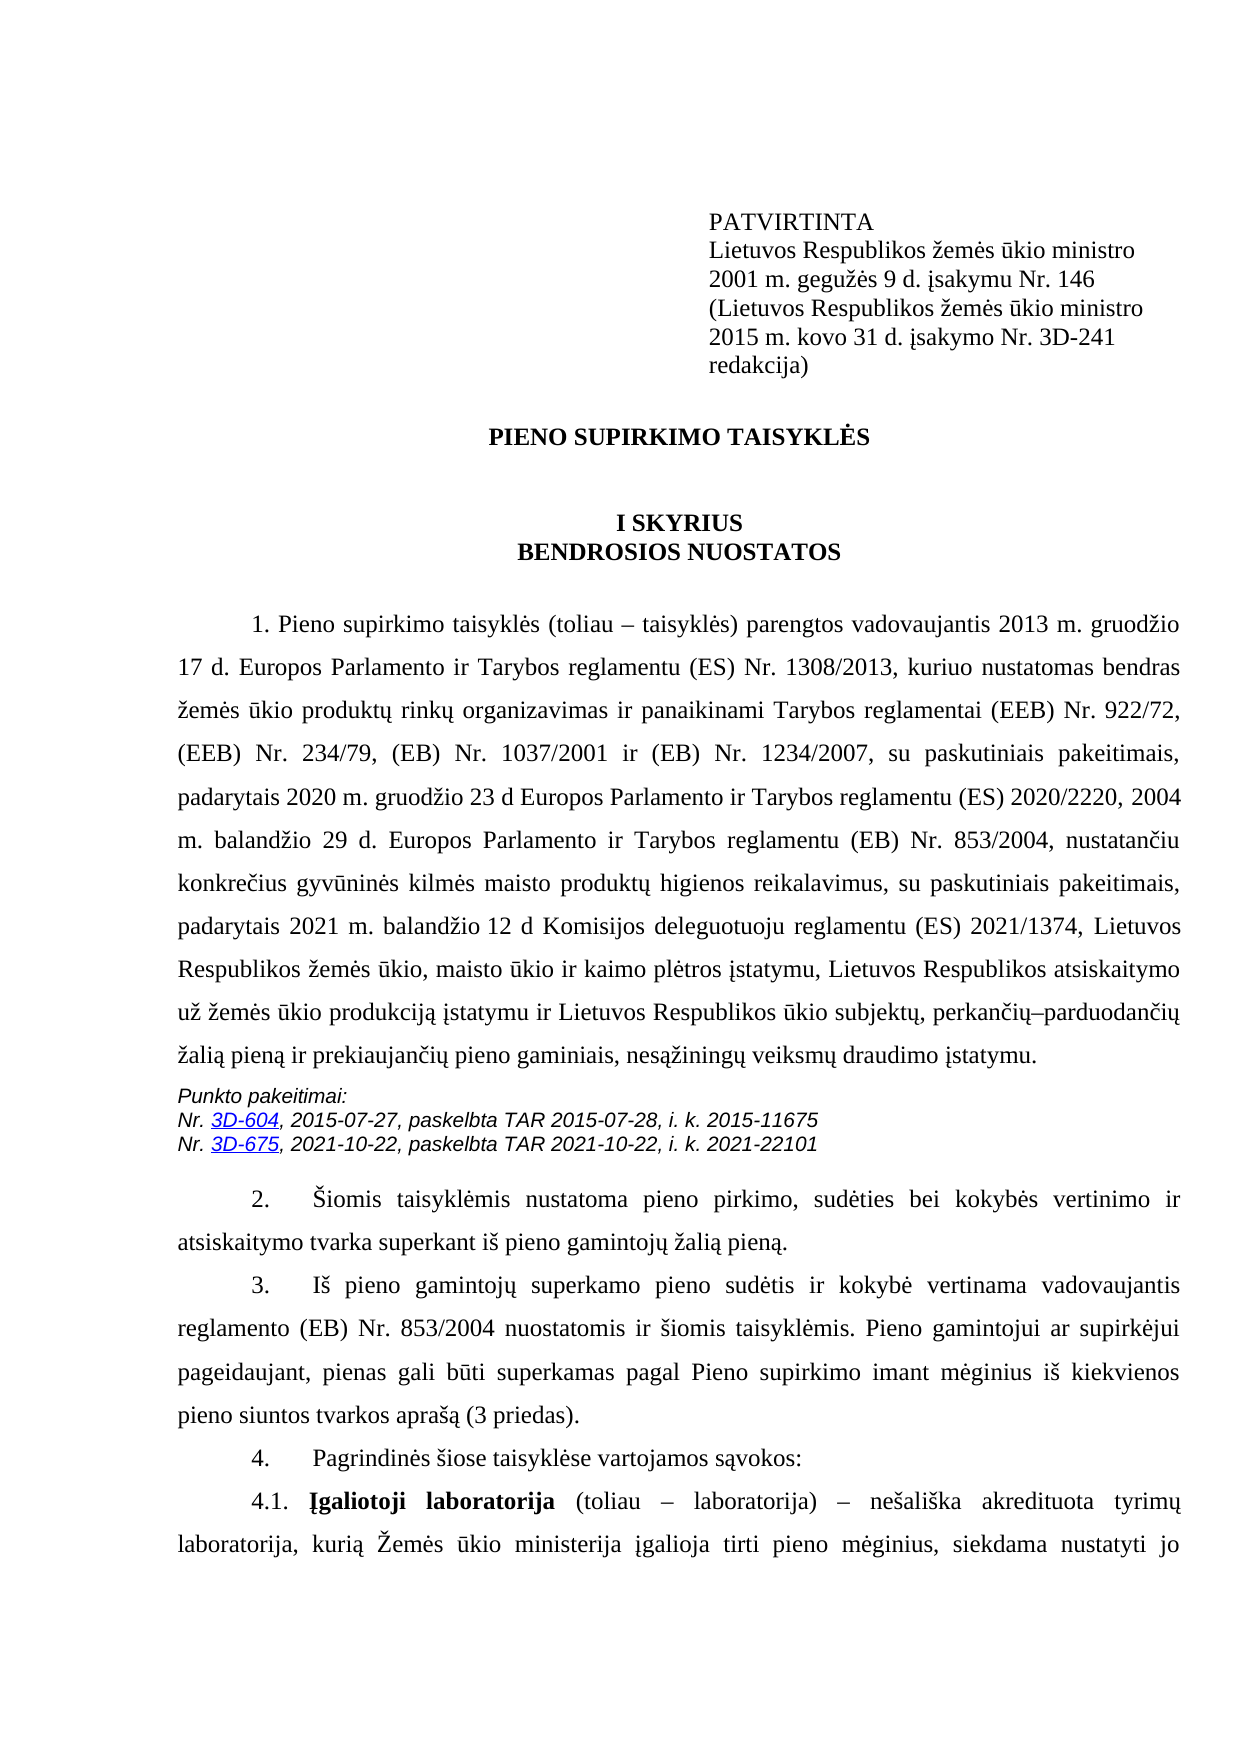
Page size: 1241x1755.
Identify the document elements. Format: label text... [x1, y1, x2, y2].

text PIENO SUPIRKIMO TAISYKLĖS [177, 422, 1181, 451]
text Nr. 3D-604, 2015-07-27, paskelbta TAR 2015-07-28, i. k. 2015-11675 [177, 1107, 1181, 1131]
text Nr. 3D-675, 2021-10-22, paskelbta TAR 2021-10-22, i. k. 2021-22101 [177, 1131, 1181, 1155]
text BENDROSIOS NUOSTATOS [177, 537, 1181, 566]
text 2. Šiomis taisyklėmis nustatoma pieno pirkimo, sudėties bei kokybės vertinimo ir atsiskaitymo tvarka superkant iš pieno gamintojų žalią pieną. [177, 1184, 1181, 1256]
text Lietuvos Respublikos žemės ūkio ministro [709, 235, 1181, 264]
text 1. Pieno supirkimo taisyklės (toliau – taisyklės) parengtos vadovaujantis 2013 m. gruodžio 17 d. Europos Parlamento ir Tarybos reglamentu (ES) Nr. 1308/2013, kuriuo nustatomas bendras žemės ūkio produktų rinkų organizavimas ir panaikinami Tarybos reglamentai (EEB) Nr. 922/72, (EEB) Nr. 234/79, (EB) Nr. 1037/2001 ir (EB) Nr. 1234/2007, su paskutiniais pakeitimais, padarytais 2020 m. gruodžio 23 d Europos Parlamento ir Tarybos reglamentu (ES) 2020/2220, 2004 m. balandžio 29 d. Europos Parlamento ir Tarybos reglamentu (EB) Nr. 853/2004, nustatančiu konkrečius gyvūninės kilmės maisto produktų higienos reikalavimus, su paskutiniais pakeitimais, padarytais 2021 m. balandžio 12 d Komisijos deleguotuoju reglamentu (ES) 2021/1374, Lietuvos Respublikos žemės ūkio, maisto ūkio ir kaimo plėtros įstatymu, Lietuvos Respublikos atsiskaitymo už žemės ūkio produkciją įstatymu ir Lietuvos Respublikos ūkio subjektų, perkančių–parduodančių žalią pieną ir prekiaujančių pieno gaminiais, nesąžiningų veiksmų draudimo įstatymu. [177, 609, 1181, 1069]
text (Lietuvos Respublikos žemės ūkio ministro [709, 293, 1181, 322]
text I SKYRIUS [177, 508, 1181, 537]
text Punkto pakeitimai: [177, 1083, 1181, 1107]
text redakcija) [709, 350, 1181, 379]
text 2001 m. gegužės 9 d. įsakymu Nr. 146 [709, 264, 1181, 293]
text 4.1. Įgaliotoji laboratorija (toliau – laboratorija) – nešališka akredituota tyrimų laboratorija, kurią Žemės ūkio ministerija įgalioja tirti pieno mėginius, siekdama nustatyti jo [177, 1486, 1181, 1558]
text 3. Iš pieno gamintojų superkamo pieno sudėtis ir kokybė vertinama vadovaujantis reglamento (EB) Nr. 853/2004 nuostatomis ir šiomis taisyklėmis. Pieno gamintojui ar supirkėjui pageidaujant, pienas gali būti superkamas pagal Pieno supirkimo imant mėginius iš kiekvienos pieno siuntos tvarkos aprašą (3 priedas). [177, 1270, 1181, 1428]
text PATVIRTINTA [709, 207, 1181, 235]
text 2015 m. kovo 31 d. įsakymo Nr. 3D-241 [709, 322, 1181, 350]
text 4. Pagrindinės šiose taisyklėse vartojamos sąvokos: [177, 1443, 1181, 1472]
